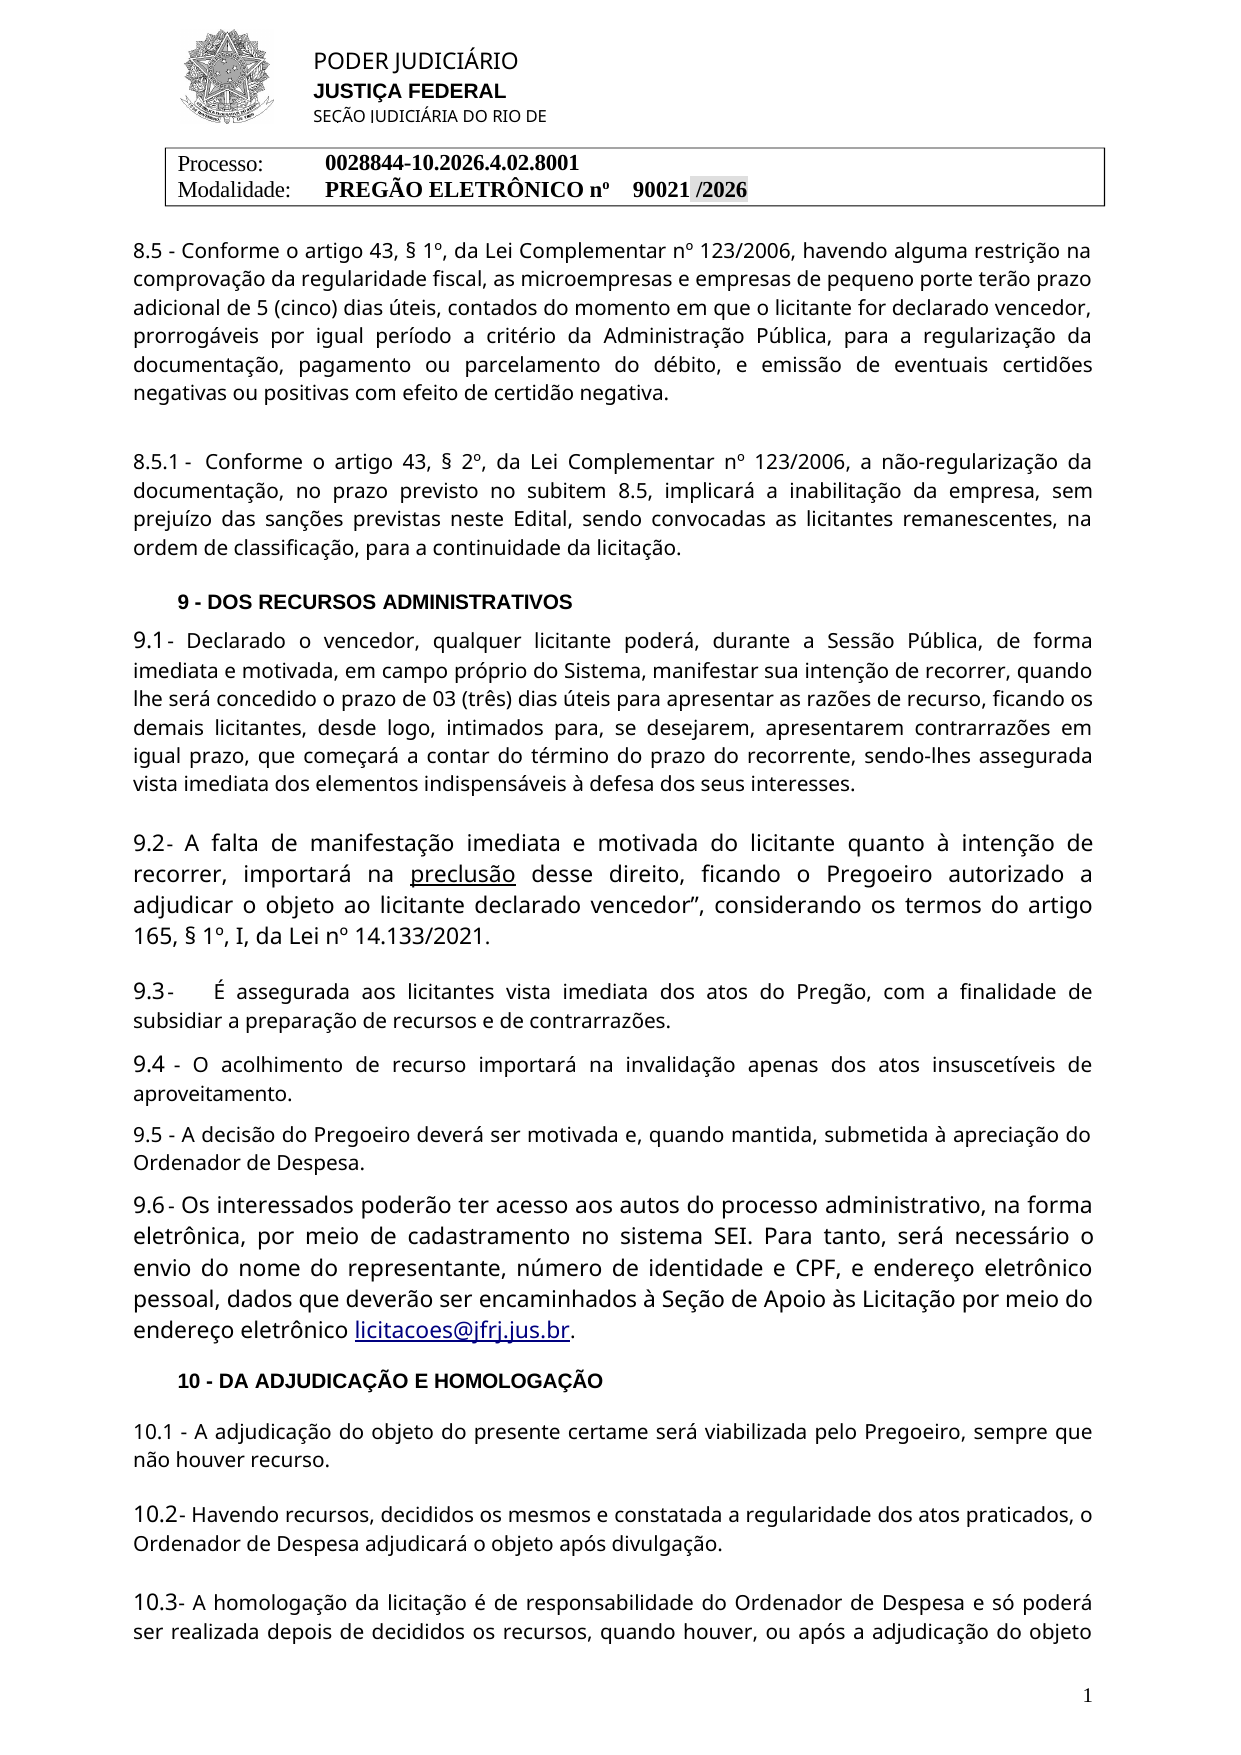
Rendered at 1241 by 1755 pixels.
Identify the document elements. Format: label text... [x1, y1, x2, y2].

list - Conforme o artigo 43, § 1º, da Lei Complementar nº 123/2006, havendo alguma restrição na comprovação da regularidade fiscal, as microempresas e empresas de pequeno porte terão prazo adicional de 5 (cinco) dias úteis, contados do momento em que o licitante for declarado vencedor, prorrogáveis por igual período a critério da Administração Pública, para a regularização da documentação, pagamento ou parcelamento do débito, e emissão de eventuais certidões negativas ou positivas com efeito de certidão negativa. [133, 236, 1093, 407]
list - Declarado o vencedor, qualquer licitante poderá, durante a Sessão Pública, de forma imediata e motivada, em campo próprio do Sistema, manifestar sua intenção de recorrer, quando lhe será concedido o prazo de 03 (três) dias úteis para apresentar as razões de recurso, ficando os demais licitantes, desde logo, intimados para, se desejarem, apresentarem contrarrazões em igual prazo, que começará a contar do término do prazo do recorrente, sendo-lhes assegurada vista imediata dos elementos indispensáveis à defesa dos seus interesses. [133, 624, 1093, 798]
list - É assegurada aos licitantes vista imediata dos atos do Pregão, com a finalidade de subsidiar a preparação de recursos e de contrarrazões. [133, 975, 1093, 1035]
list - A adjudicação do objeto do presente certame será viabilizada pelo Pregoeiro, sempre que não houver recurso. [133, 1417, 1093, 1474]
list - DA ADJUDICAÇÃO E HOMOLOGAÇÃO [177, 1369, 1137, 1393]
list - A decisão do Pregoeiro deverá ser motivada e, quando mantida, submetida à apreciação do Ordenador de Despesa. [133, 1120, 1093, 1177]
list - Os interessados poderão ter acesso aos autos do processo administrativo, na forma eletrônica, por meio de cadastramento no sistema SEI. Para tanto, será necessário o envio do nome do representante, número de identidade e CPF, e endereço eletrônico pessoal, dados que deverão ser encaminhados à Seção de Apoio às Licitação por meio do endereço eletrônico licitacoes@jfrj.jus.br. [133, 1189, 1094, 1345]
list - A homologação da licitação é de responsabilidade do Ordenador de Despesa e só poderá ser realizada depois de decididos os recursos, quando houver, ou após a adjudicação do objeto [133, 1586, 1093, 1646]
list - O acolhimento de recurso importará na invalidação apenas dos atos insuscetíveis de aproveitamento. [133, 1047, 1093, 1107]
list - Conforme o artigo 43, § 2º, da Lei Complementar nº 123/2006, a não-regularização da documentação, no prazo previsto no subitem 8.5, implicará a inabilitação da empresa, sem prejuízo das sanções previstas neste Edital, sendo convocadas as licitantes remanescentes, na ordem de classificação, para a continuidade da licitação. [133, 447, 1093, 561]
list - A falta de manifestação imediata e motivada do licitante quanto à intenção de recorrer, importará na preclusão desse direito, ficando o Pregoeiro autorizado a adjudicar o objeto ao licitante declarado vencedor”, considerando os termos do artigo 165, § 1º, I, da Lei nº 14.133/2021. [133, 826, 1094, 951]
list - DOS RECURSOS ADMINISTRATIVOS [177, 590, 1137, 614]
list - Havendo recursos, decididos os mesmos e constatada a regularidade dos atos praticados, o Ordenador de Despesa adjudicará o objeto após divulgação. [133, 1498, 1093, 1558]
